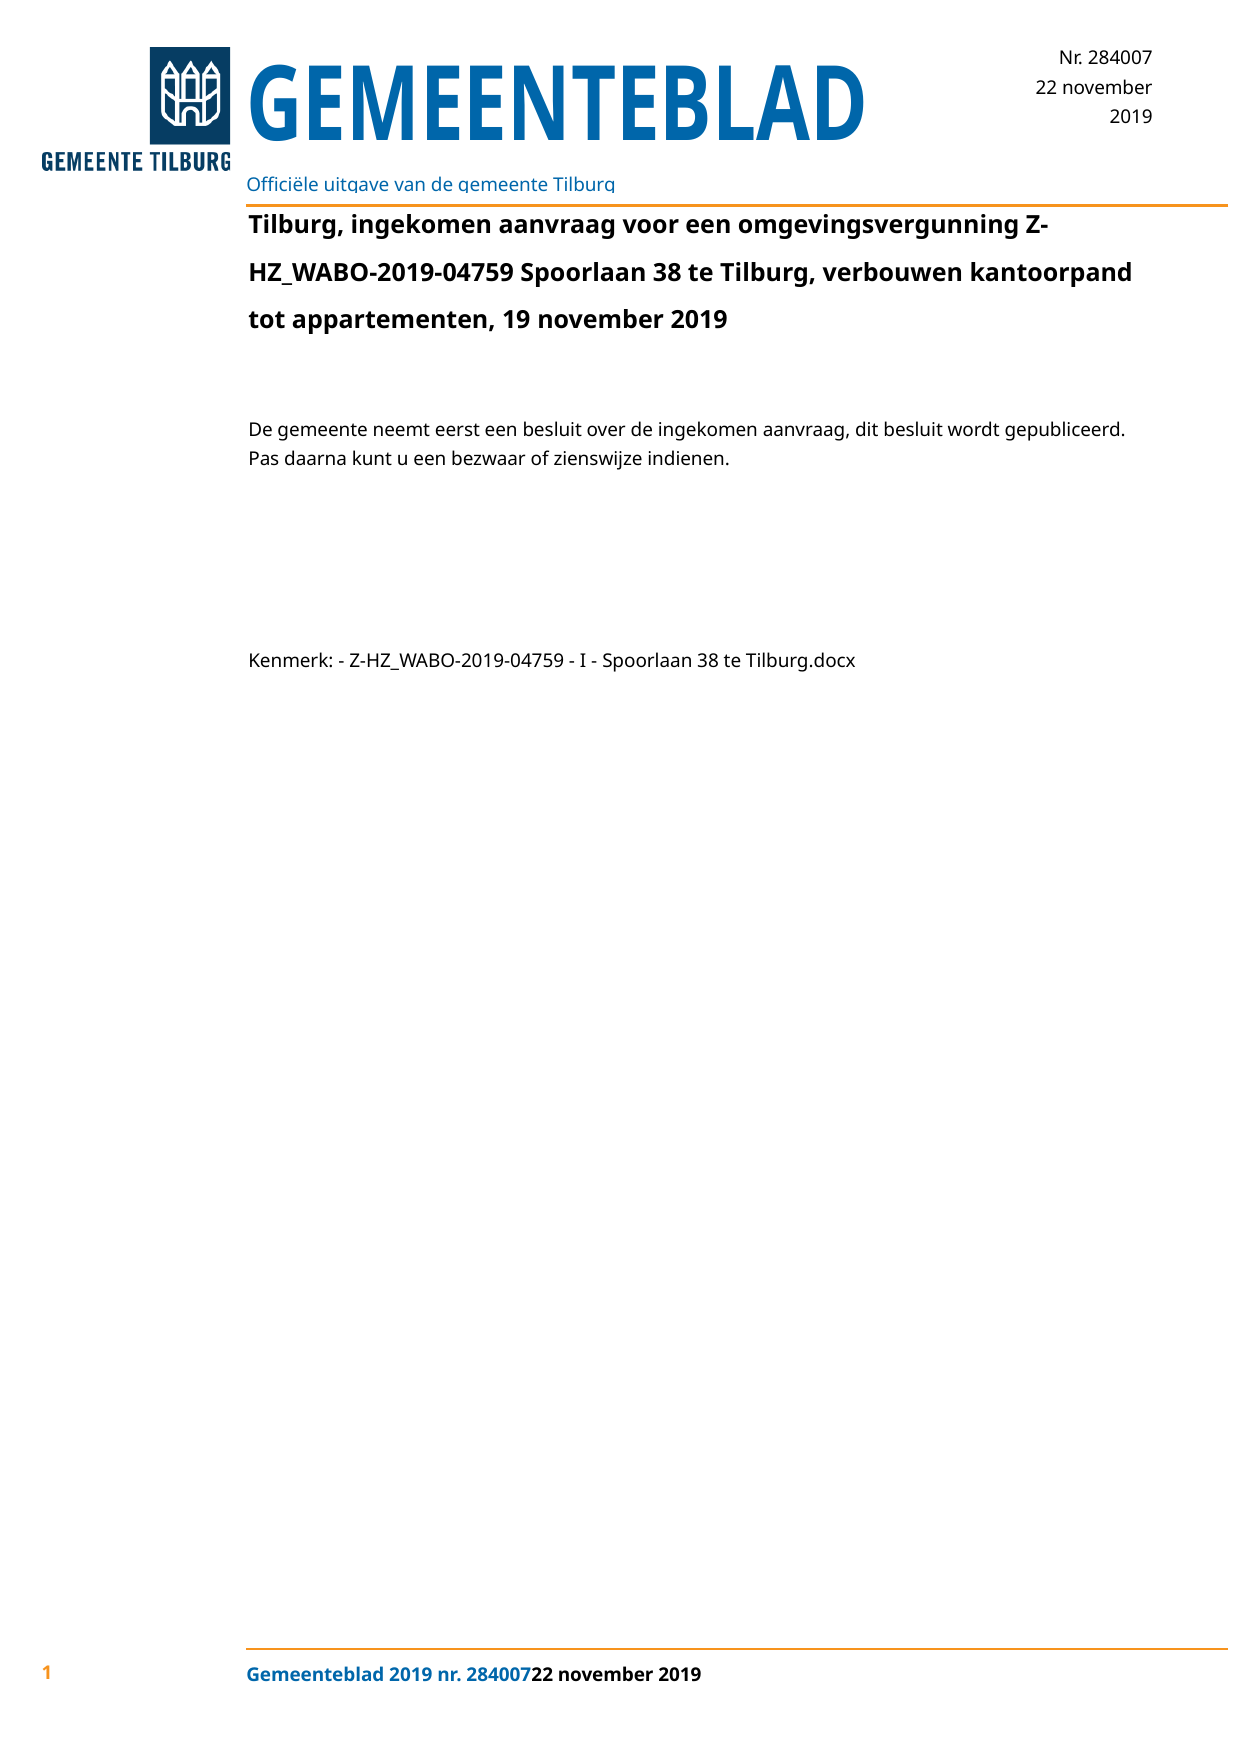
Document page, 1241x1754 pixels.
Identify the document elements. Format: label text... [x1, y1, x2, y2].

text Kenmerk: - Z-HZ_WABO-2019-04759 - I - Spoorlaan 38 te Tilburg.docx [248, 647, 1152, 673]
picture [41, 47, 231, 172]
text De gemeente neemt eerst een besluit over de ingekomen aanvraag, dit besluit wordt gepubliceerd. Pas daarna kunt u een bezwaar of zienswijze indienen. [248, 416, 1152, 471]
text Tilburg, ingekomen aanvraag voor een omgevingsvergunning Z-HZ_WABO-2019-04759 Spoorlaan 38 te Tilburg, verbouwen kantoorpand tot appartementen, 19 november 2019 [248, 207, 1152, 336]
